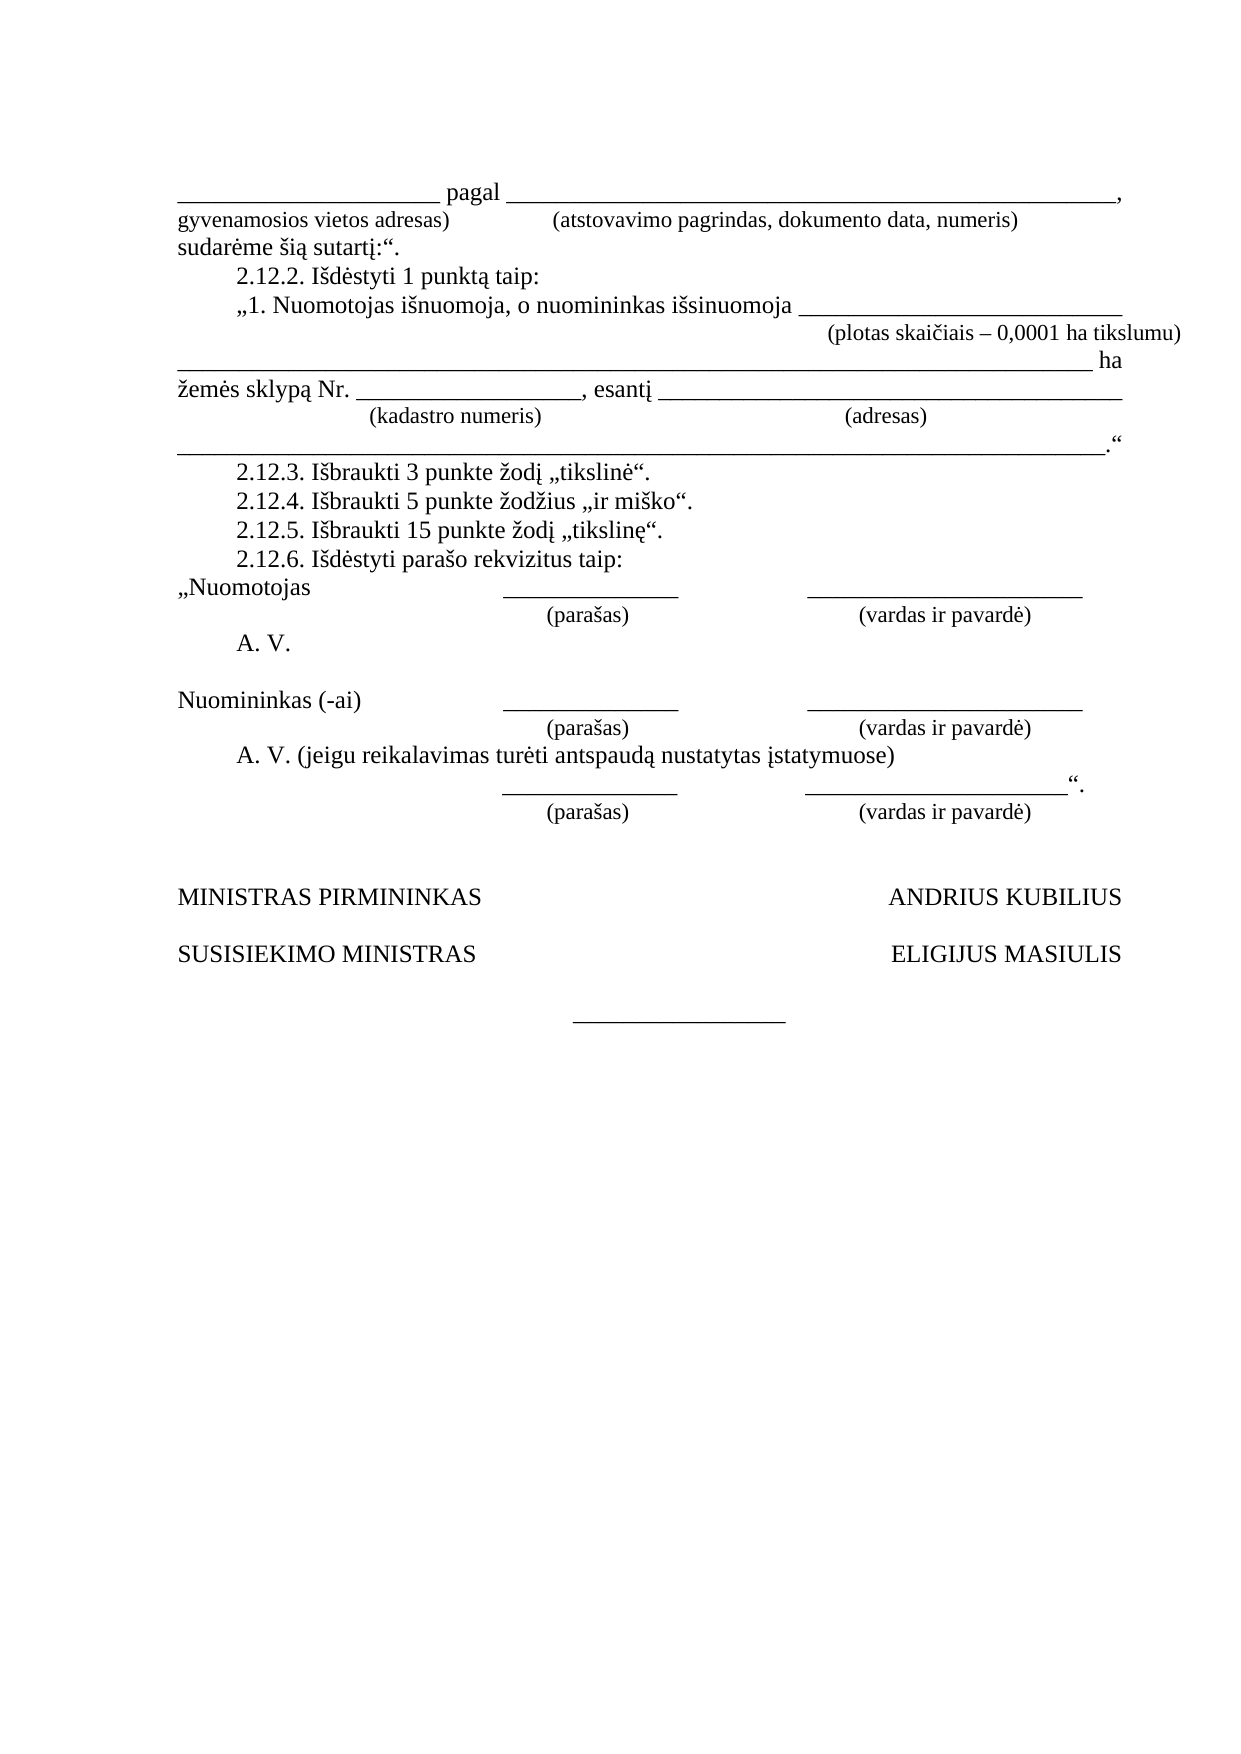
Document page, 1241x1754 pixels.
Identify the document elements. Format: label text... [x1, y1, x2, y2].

text (parašas) (vardas ir pavardė) [546, 714, 1181, 740]
text SUSISIEKIMO MINISTRAS ELIGIJUS MASIULIS [177, 939, 1181, 968]
text 2.12.5. Išbraukti 15 punkte žodį „tikslinę“. [177, 515, 1181, 544]
text _ ha [177, 345, 1181, 374]
text „Nuomotojas ______________ ______________________ [177, 572, 1181, 601]
text sudarėme šią sutartį:“. [177, 232, 1181, 261]
text 2.12.2. Išdėstyti 1 punktą taip: [177, 261, 1181, 290]
text _____________________ pagal , [177, 177, 1181, 206]
text 2.12.6. Išdėstyti parašo rekvizitus taip: [177, 544, 1181, 572]
text _ .“ [177, 429, 1181, 457]
text 2.12.3. Išbraukti 3 punkte žodį „tikslinė“. [177, 457, 1181, 486]
text „1. Nuomotojas išnuomoja, o nuomininkas išsinuomoja [177, 290, 1181, 318]
text žemės sklypą Nr. __________________, esantį [177, 374, 1181, 402]
text (kadastro numeris) (adresas) [369, 402, 1181, 429]
text _________________ [177, 997, 1181, 1025]
text (parašas) (vardas ir pavardė) [546, 798, 1181, 824]
text MINISTRAS PIRMININKAS ANDRIUS KUBILIUS [177, 882, 1181, 910]
text (parašas) (vardas ir pavardė) [546, 601, 1181, 628]
text gyvenamosios vietos adresas) (atstovavimo pagrindas, dokumento data, numeris) [177, 206, 1181, 232]
text ______________ _____________________“. [502, 769, 1181, 798]
text 2.12.4. Išbraukti 5 punkte žodžius „ir miško“. [177, 486, 1181, 515]
text (plotas skaičiais – 0,0001 ha tikslumu) [177, 318, 1181, 345]
text A. V. (jeigu reikalavimas turėti antspaudą nustatytas įstatymuose) [177, 740, 1181, 769]
text Nuomininkas (-ai) ______________ ______________________ [177, 685, 1181, 714]
text A. V. [177, 628, 1181, 656]
